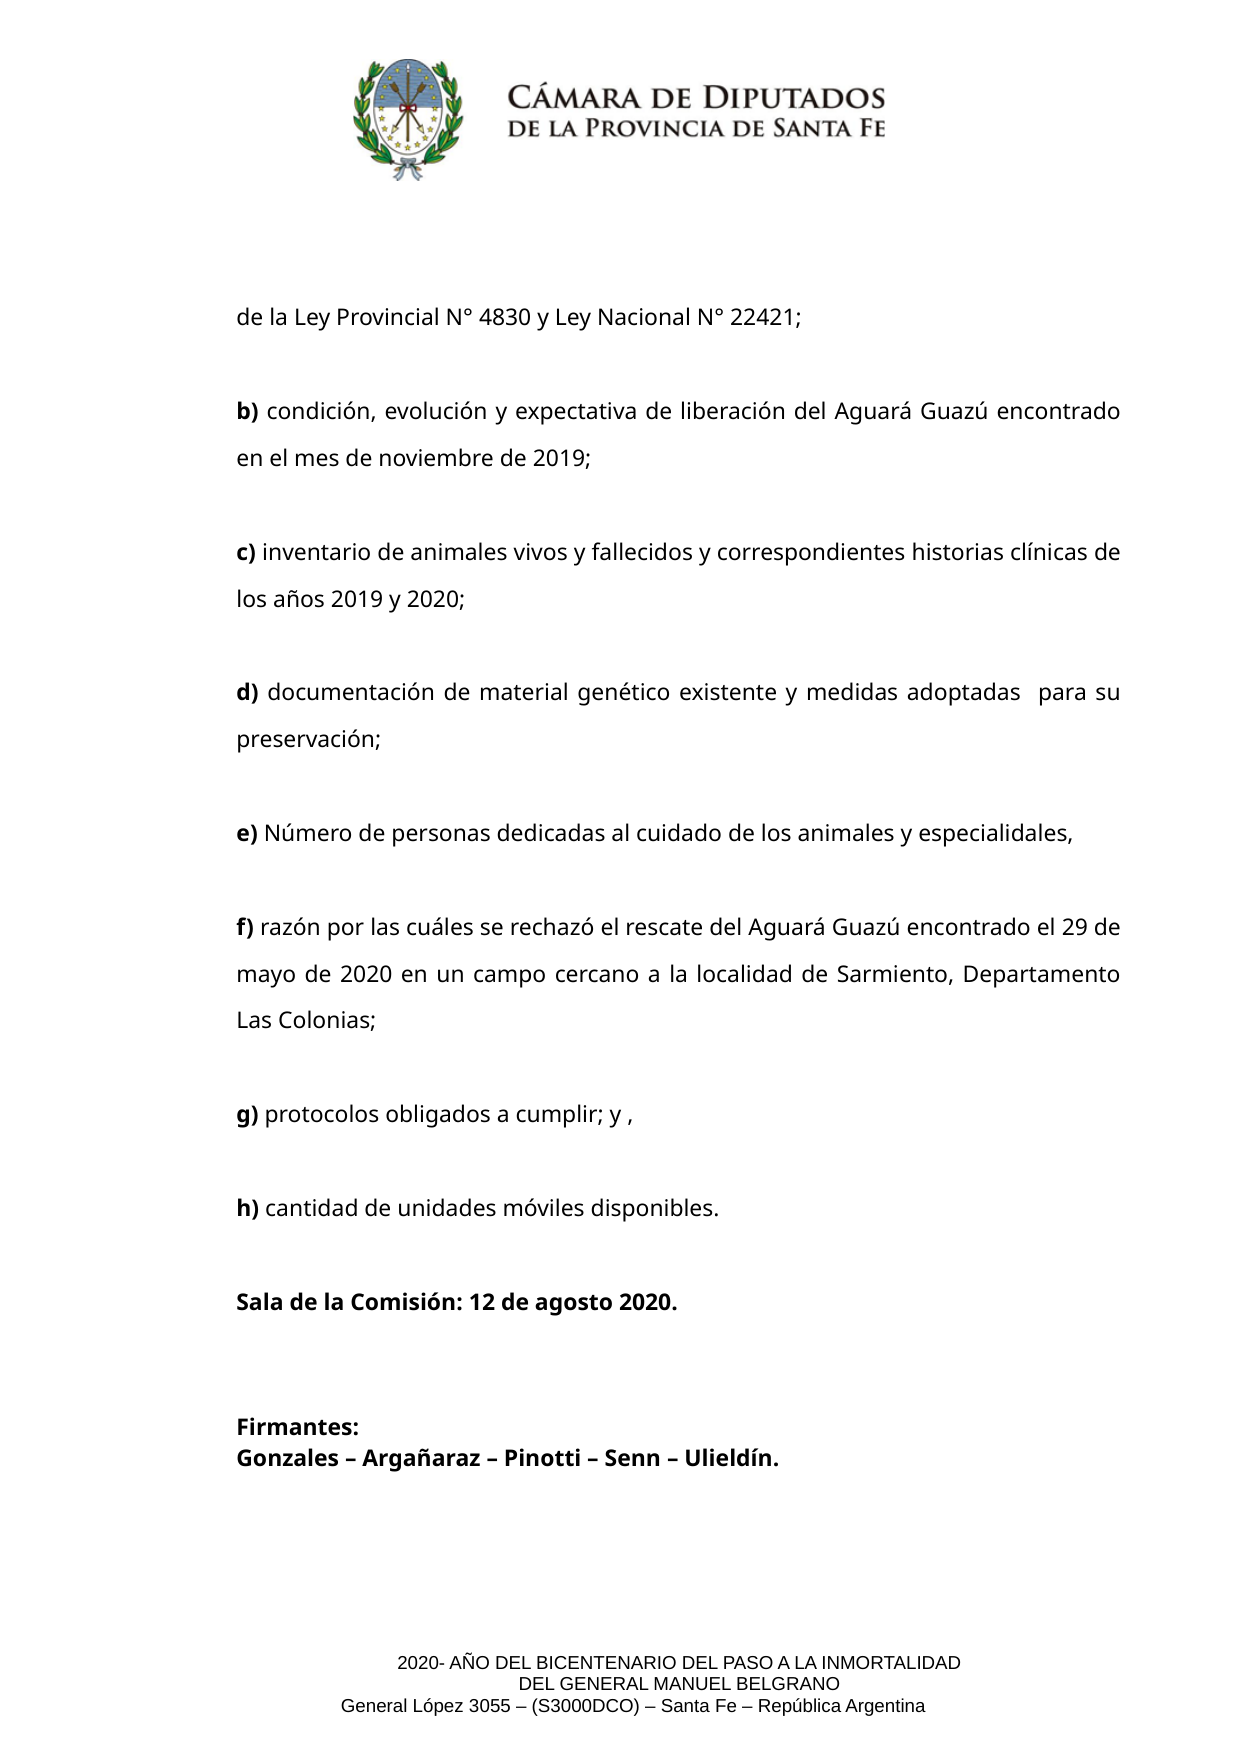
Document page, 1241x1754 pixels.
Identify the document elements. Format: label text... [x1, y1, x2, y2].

text Firmantes: [236, 1411, 1122, 1442]
text Gonzales – Argañaraz – Pinotti – Senn – Ulieldín. [236, 1442, 1122, 1473]
text h) cantidad de unidades móviles disponibles. [236, 1192, 1122, 1223]
text e) Número de personas dedicadas al cuidado de los animales y especialidales, [236, 817, 1122, 848]
text f) razón por las cuáles se rechazó el rescate del Aguará Guazú encontrado el 29 de mayo de 2020 en un campo cercano a la localidad de Sarmiento, Departamento Las Colonias; [236, 911, 1122, 1036]
text g) protocolos obligados a cumplir; y , [236, 1098, 1122, 1129]
text b) condición, evolución y expectativa de liberación del Aguará Guazú encontrado en el mes de noviembre de 2019; [236, 395, 1122, 473]
text Sala de la Comisión: 12 de agosto 2020. [236, 1286, 1122, 1317]
text de la Ley Provincial N° 4830 y Ley Nacional N° 22421; [236, 301, 1122, 332]
text c) inventario de animales vivos y fallecidos y correspondientes historias clínicas de los años 2019 y 2020; [236, 536, 1122, 614]
text d) documentación de material genético existente y medidas adoptadas para su preservación; [236, 676, 1122, 754]
